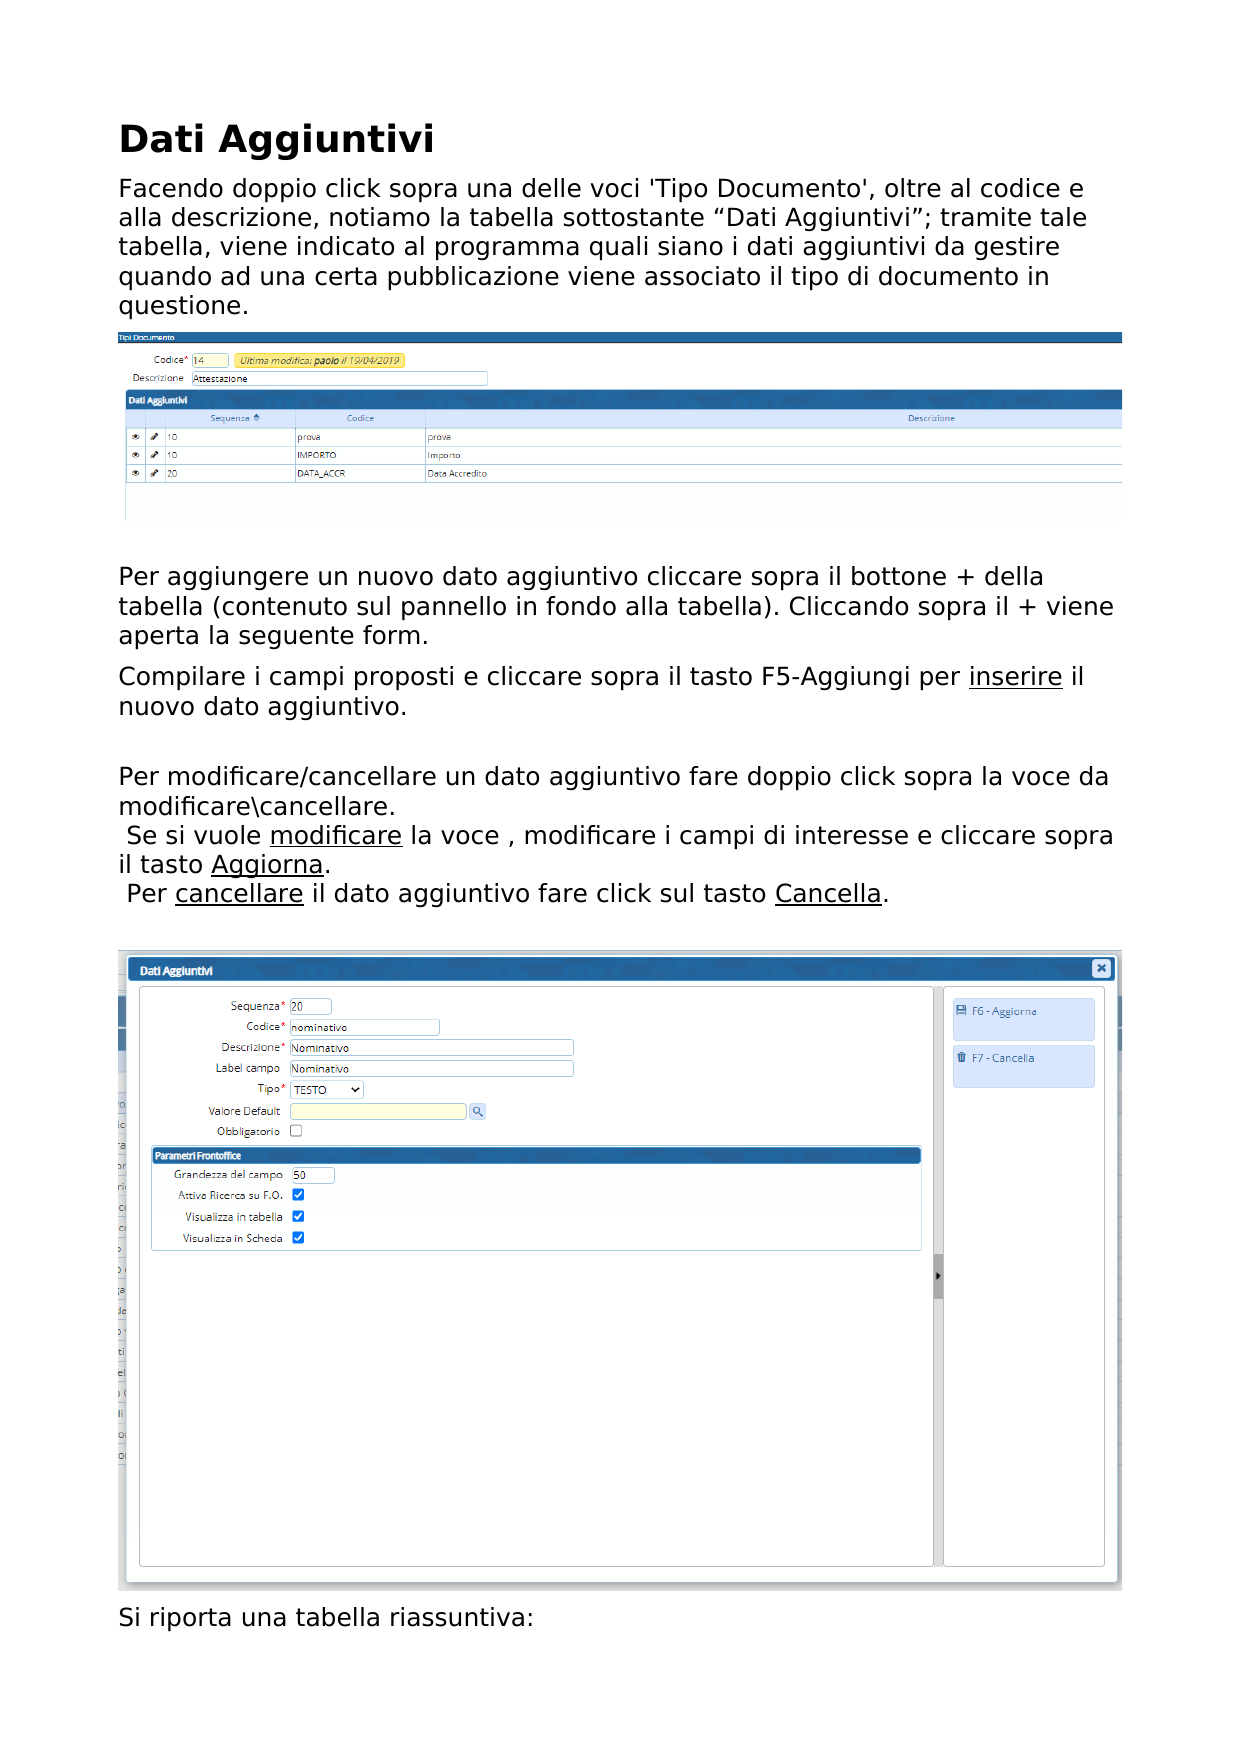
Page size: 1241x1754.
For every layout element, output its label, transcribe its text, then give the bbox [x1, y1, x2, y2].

picture [118, 332, 1123, 521]
text Facendo doppio click sopra una delle voci 'Tipo Documento', oltre al codice e alla descrizione, notiamo la tabella sottostante “Dati Aggiuntivi”; tramite tale tabella, viene indicato al programma quali siano i dati aggiuntivi da gestire quando ad una certa pubblicazione viene associato il tipo di documento in questione. [118, 174, 1122, 320]
text Si riporta una tabella riassuntiva: [118, 1603, 1122, 1632]
subtitle Dati Aggiuntivi [118, 118, 1122, 162]
picture [118, 950, 1123, 1591]
text Per aggiungere un nuovo dato aggiuntivo cliccare sopra il bottone + della tabella (contenuto sul pannello in fondo alla tabella). Cliccando sopra il + viene aperta la seguente form. [118, 562, 1122, 650]
text Compilare i campi proposti e cliccare sopra il tasto F5-Aggiungi per inserire il nuovo dato aggiuntivo. [118, 662, 1122, 750]
text Per modificare/cancellare un dato aggiuntivo fare doppio click sopra la voce da modificare\cancellare. Se si vuole modificare la voce , modificare i campi di interesse e cliccare sopra il tasto Aggiorna. Per cancellare il dato aggiuntivo fare click sul tasto Cancella. [118, 762, 1122, 937]
